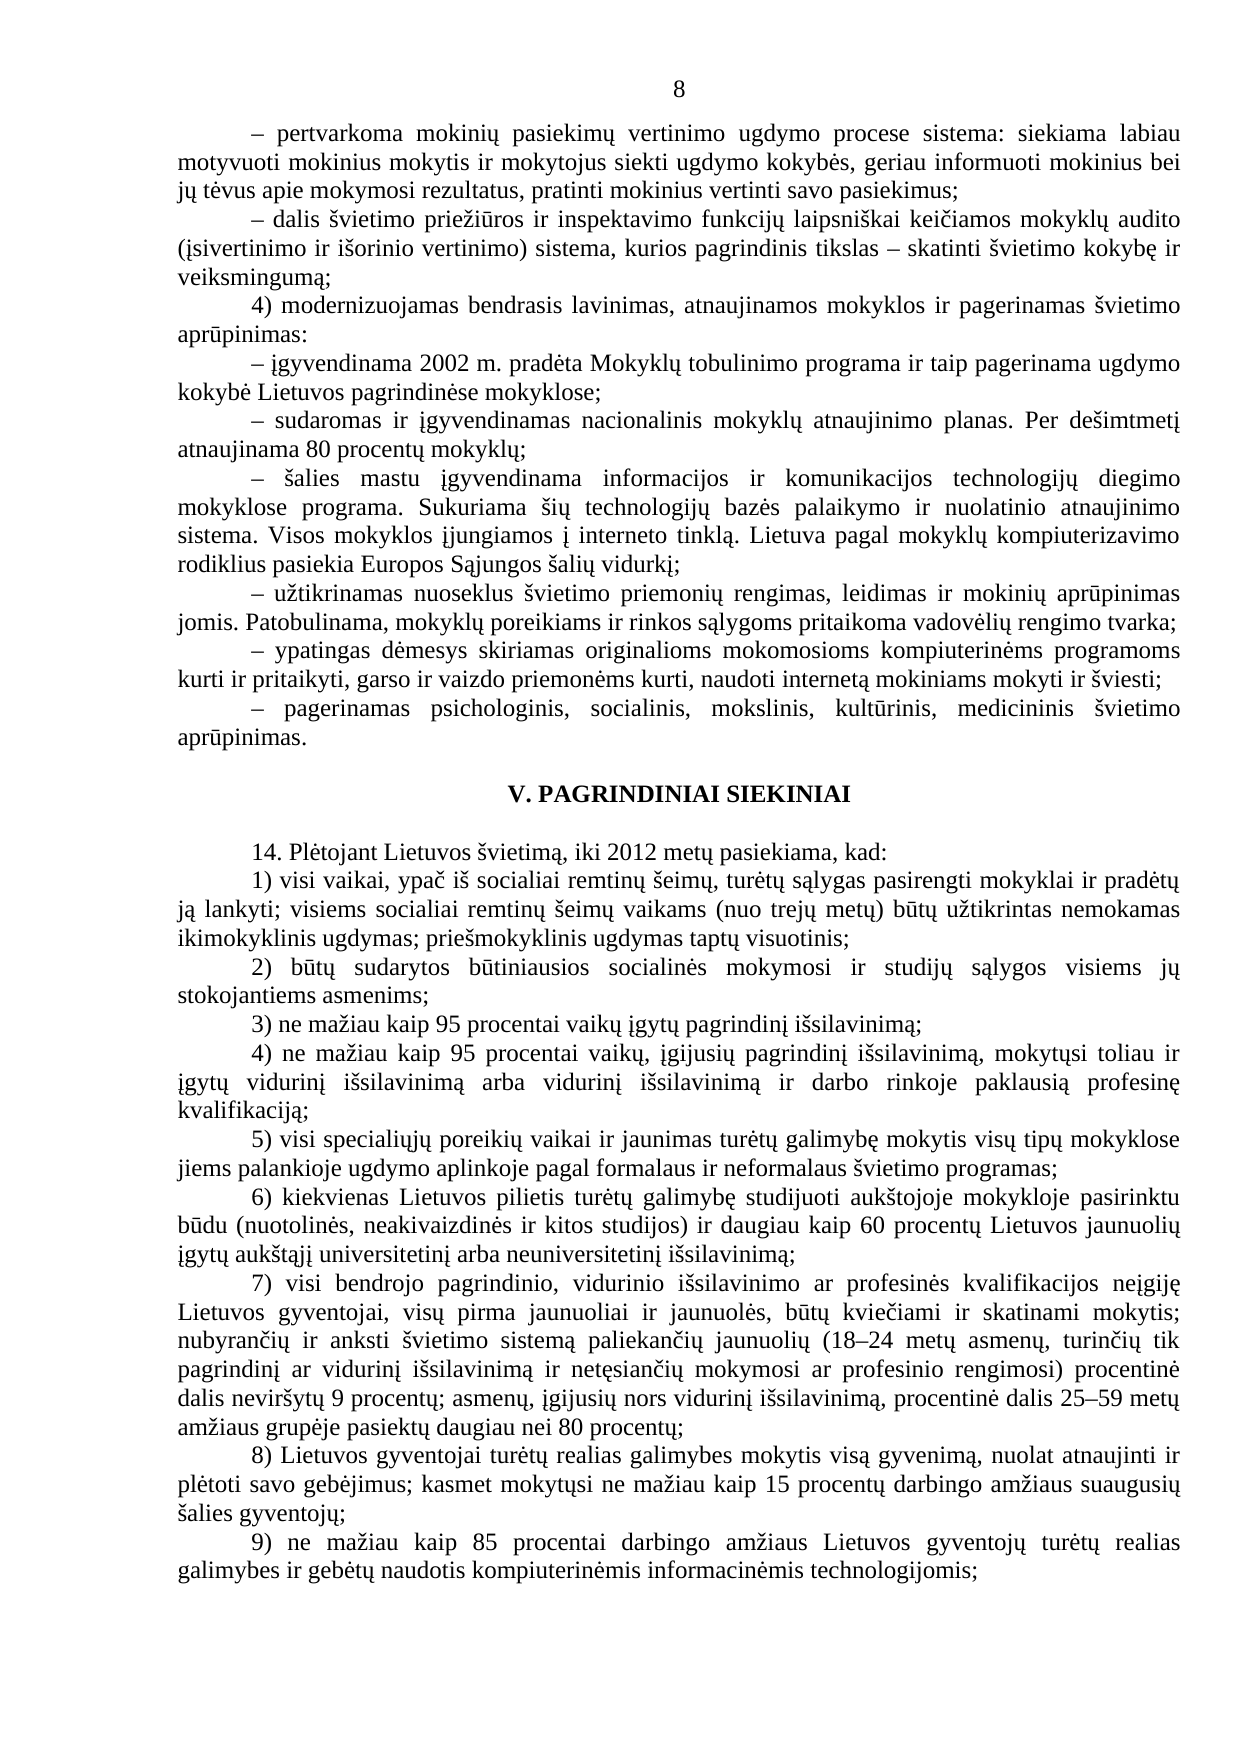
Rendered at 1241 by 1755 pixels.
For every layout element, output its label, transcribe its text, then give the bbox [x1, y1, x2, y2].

text 6) kiekvienas Lietuvos pilietis turėtų galimybę studijuoti aukštojoje mokykloje pasirinktu būdu (nuotolinės, neakivaizdinės ir kitos studijos) ir daugiau kaip 60 procentų Lietuvos jaunuolių įgytų aukštąjį universitetinį arba neuniversitetinį išsilavinimą; [177, 1182, 1181, 1268]
text – dalis švietimo priežiūros ir inspektavimo funkcijų laipsniškai keičiamos mokyklų audito (įsivertinimo ir išorinio vertinimo) sistema, kurios pagrindinis tikslas – skatinti švietimo kokybę ir veiksmingumą; [177, 204, 1181, 291]
text 4) ne mažiau kaip 95 procentai vaikų, įgijusių pagrindinį išsilavinimą, mokytųsi toliau ir įgytų vidurinį išsilavinimą arba vidurinį išsilavinimą ir darbo rinkoje paklausią profesinę kvalifikaciją; [177, 1038, 1181, 1124]
text – šalies mastu įgyvendinama informacijos ir komunikacijos technologijų diegimo mokyklose programa. Sukuriama šių technologijų bazės palaikymo ir nuolatinio atnaujinimo sistema. Visos mokyklos įjungiamos į interneto tinklą. Lietuva pagal mokyklų kompiuterizavimo rodiklius pasiekia Europos Sąjungos šalių vidurkį; [177, 463, 1181, 578]
text 8) Lietuvos gyventojai turėtų realias galimybes mokytis visą gyvenimą, nuolat atnaujinti ir plėtoti savo gebėjimus; kasmet mokytųsi ne mažiau kaip 15 procentų darbingo amžiaus suaugusių šalies gyventojų; [177, 1441, 1181, 1527]
text – pertvarkoma mokinių pasiekimų vertinimo ugdymo procese sistema: siekiama labiau motyvuoti mokinius mokytis ir mokytojus siekti ugdymo kokybės, geriau informuoti mokinius bei jų tėvus apie mokymosi rezultatus, pratinti mokinius vertinti savo pasiekimus; [177, 118, 1181, 204]
text – užtikrinamas nuoseklus švietimo priemonių rengimas, leidimas ir mokinių aprūpinimas jomis. Patobulinama, mokyklų poreikiams ir rinkos sąlygoms pritaikoma vadovėlių rengimo tvarka; [177, 578, 1181, 636]
text – įgyvendinama 2002 m. pradėta Mokyklų tobulinimo programa ir taip pagerinama ugdymo kokybė Lietuvos pagrindinėse mokyklose; [177, 348, 1181, 406]
text 7) visi bendrojo pagrindinio, vidurinio išsilavinimo ar profesinės kvalifikacijos neįgiję Lietuvos gyventojai, visų pirma jaunuoliai ir jaunuolės, būtų kviečiami ir skatinami mokytis; nubyrančių ir anksti švietimo sistemą paliekančių jaunuolių (18–24 metų asmenų, turinčių tik pagrindinį ar vidurinį išsilavinimą ir netęsiančių mokymosi ar profesinio rengimosi) procentinė dalis neviršytų 9 procentų; asmenų, įgijusių nors vidurinį išsilavinimą, procentinė dalis 25–59 metų amžiaus grupėje pasiektų daugiau nei 80 procentų; [177, 1268, 1181, 1441]
text 9) ne mažiau kaip 85 procentai darbingo amžiaus Lietuvos gyventojų turėtų realias galimybes ir gebėtų naudotis kompiuterinėmis informacinėmis technologijomis; [177, 1527, 1181, 1584]
text – ypatingas dėmesys skiriamas originalioms mokomosioms kompiuterinėms programoms kurti ir pritaikyti, garso ir vaizdo priemonėms kurti, naudoti internetą mokiniams mokyti ir šviesti; [177, 636, 1181, 693]
text – sudaromas ir įgyvendinamas nacionalinis mokyklų atnaujinimo planas. Per dešimtmetį atnaujinama 80 procentų mokyklų; [177, 406, 1181, 463]
text – pagerinamas psichologinis, socialinis, mokslinis, kultūrinis, medicininis švietimo aprūpinimas. [177, 693, 1181, 751]
text 4) modernizuojamas bendrasis lavinimas, atnaujinamos mokyklos ir pagerinamas švietimo aprūpinimas: [177, 291, 1181, 348]
text V. PAGRINDINIAI siekiniai [177, 779, 1181, 808]
text 14. Plėtojant Lietuvos švietimą, iki 2012 metų pasiekiama, kad: [177, 837, 1181, 866]
text 1) visi vaikai, ypač iš socialiai remtinų šeimų, turėtų sąlygas pasirengti mokyklai ir pradėtų ją lankyti; visiems socialiai remtinų šeimų vaikams (nuo trejų metų) būtų užtikrintas nemokamas ikimokyklinis ugdymas; priešmokyklinis ugdymas taptų visuotinis; [177, 866, 1181, 952]
text 2) būtų sudarytos būtiniausios socialinės mokymosi ir studijų sąlygos visiems jų stokojantiems asmenims; [177, 952, 1181, 1009]
text 3) ne mažiau kaip 95 procentai vaikų įgytų pagrindinį išsilavinimą; [177, 1009, 1181, 1038]
text 5) visi specialiųjų poreikių vaikai ir jaunimas turėtų galimybę mokytis visų tipų mokyklose jiems palankioje ugdymo aplinkoje pagal formalaus ir neformalaus švietimo programas; [177, 1124, 1181, 1182]
